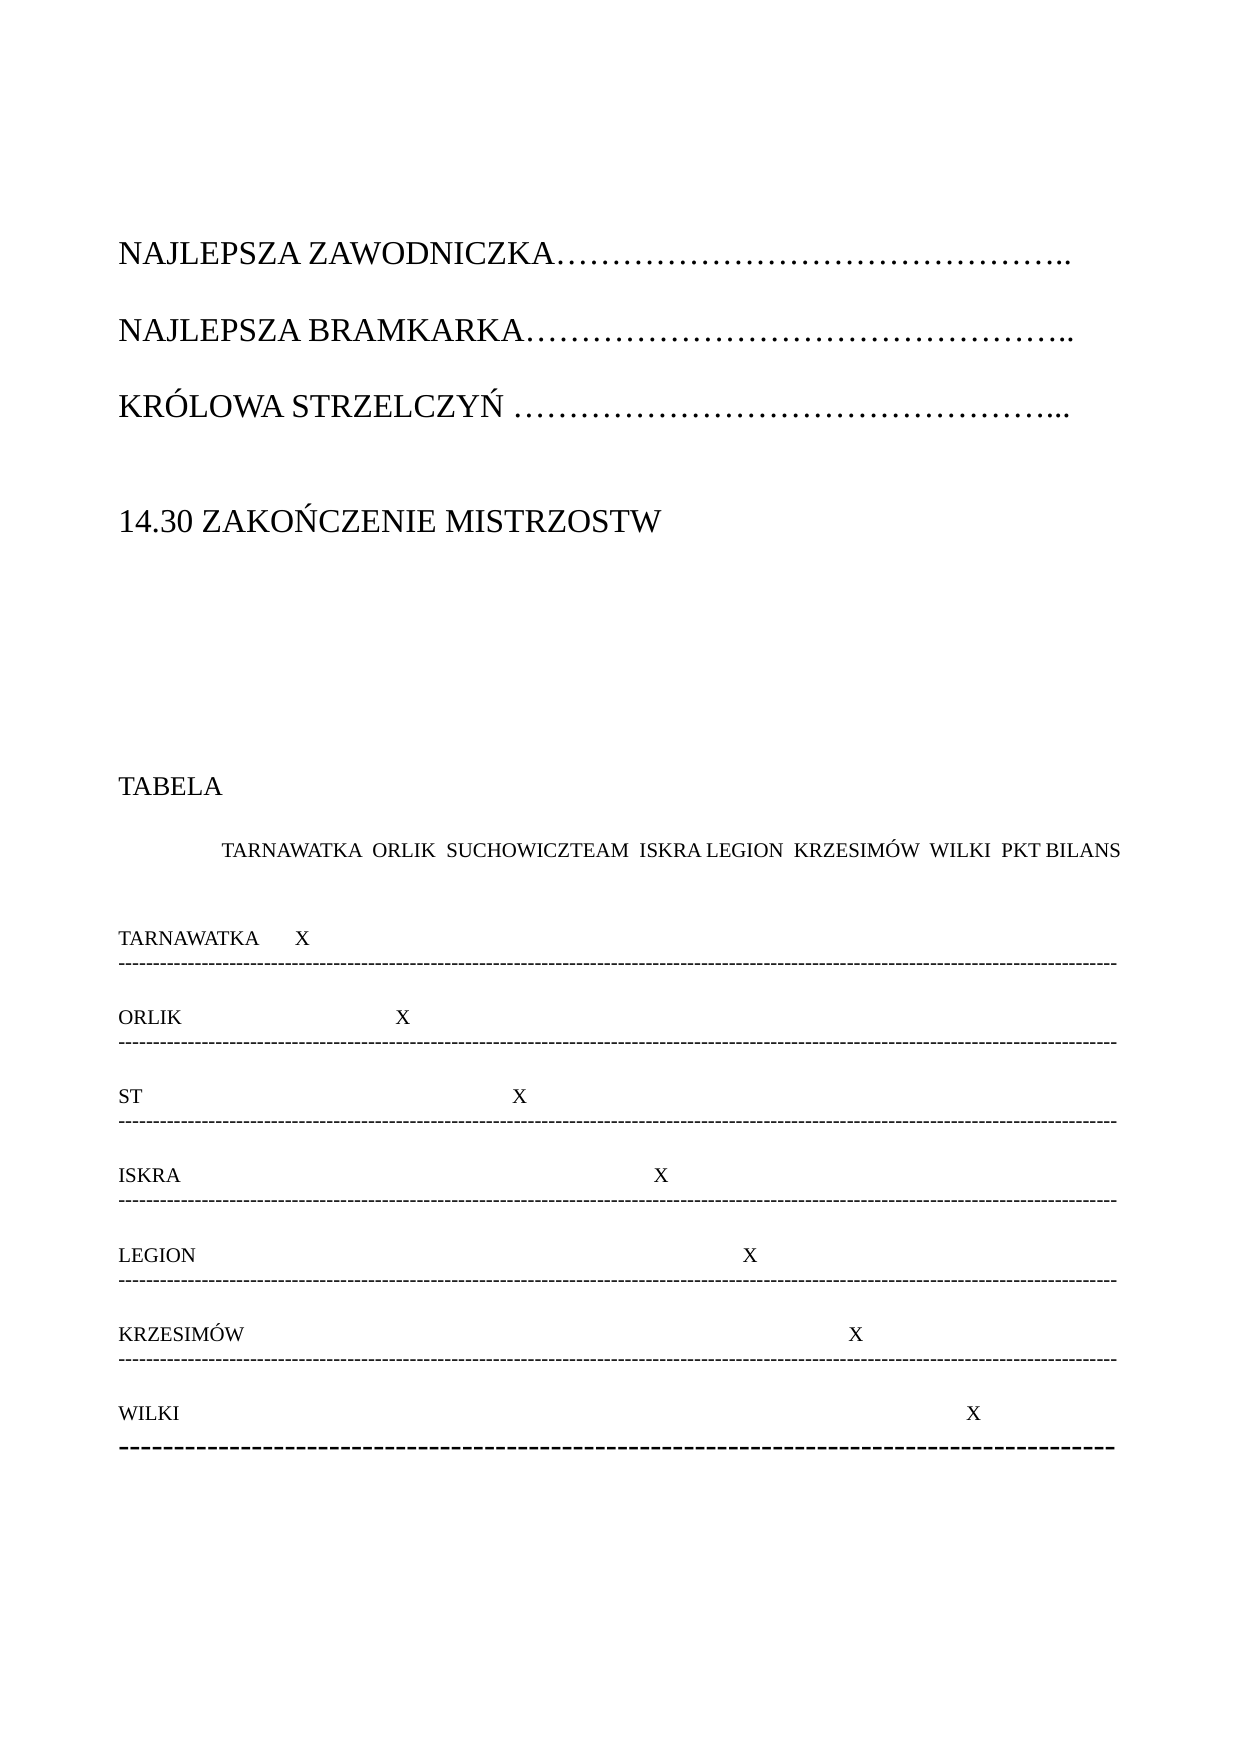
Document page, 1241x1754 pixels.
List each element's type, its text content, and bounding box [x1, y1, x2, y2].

text KRZESIMÓW X [118, 1322, 1122, 1346]
text NAJLEPSZA BRAMKARKA………………………………………….. [118, 310, 1122, 348]
text ST X [118, 1084, 1122, 1108]
text WILKI X [118, 1401, 1122, 1425]
text ------------------------------------------------------------------------------------------------------------------------------------------------ [118, 1267, 1122, 1291]
text LEGION X [118, 1243, 1122, 1267]
text KRÓLOWA STRZELCZYŃ …………………………………………... [118, 386, 1122, 425]
text ------------------------------------------------------------------------------------------------------------------------------------------------ [118, 1029, 1122, 1053]
text ORLIK X [118, 1005, 1122, 1029]
text ------------------------------------------------------------------------------------------ [118, 1425, 1122, 1463]
text TARNAWATKA ORLIK SUCHOWICZTEAM ISKRA LEGION KRZESIMÓW WILKI PKT BILANS [118, 832, 1122, 863]
text ------------------------------------------------------------------------------------------------------------------------------------------------ [118, 1108, 1122, 1132]
text 14.30 ZAKOŃCZENIE MISTRZOSTW [118, 501, 1122, 540]
text ------------------------------------------------------------------------------------------------------------------------------------------------ [118, 1187, 1122, 1211]
text TABELA [118, 770, 1122, 801]
text ------------------------------------------------------------------------------------------------------------------------------------------------ [118, 949, 1122, 974]
text TARNAWATKA X [118, 926, 1122, 949]
text NAJLEPSZA ZAWODNICZKA……………………………………….. [118, 233, 1122, 271]
text ISKRA X [118, 1163, 1122, 1187]
text ------------------------------------------------------------------------------------------------------------------------------------------------ [118, 1346, 1122, 1370]
